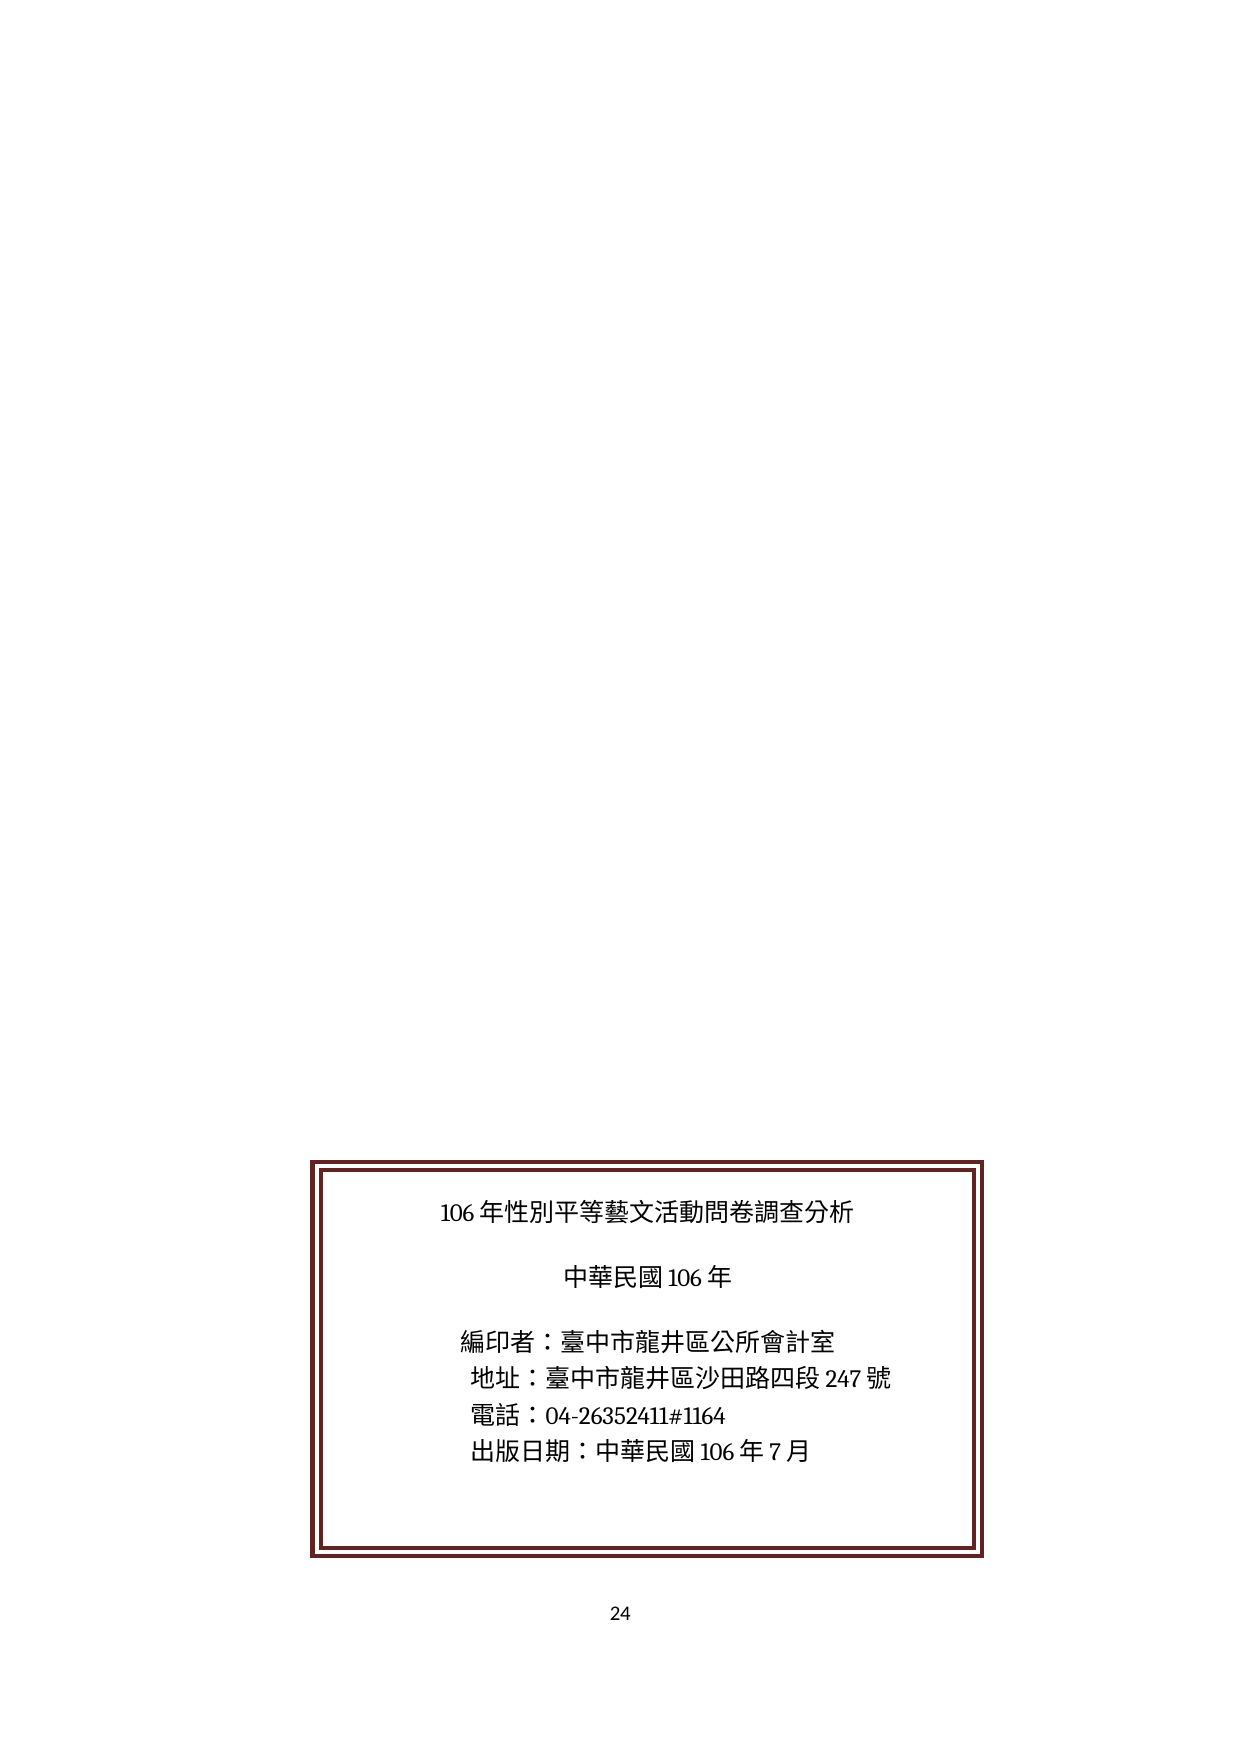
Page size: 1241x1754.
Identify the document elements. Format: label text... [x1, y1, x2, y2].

text 106年性別平等藝文活動問卷調查分析 [345, 1193, 949, 1229]
text 中華民國106年 [345, 1258, 949, 1294]
text 編印者：臺中市龍井區公所會計室 [345, 1323, 949, 1359]
text 地址：臺中市龍井區沙田路四段247號 [345, 1359, 949, 1395]
text 電話：04-26352411#1164 [345, 1395, 949, 1431]
text 出版日期：中華民國106年7月 [345, 1431, 949, 1468]
